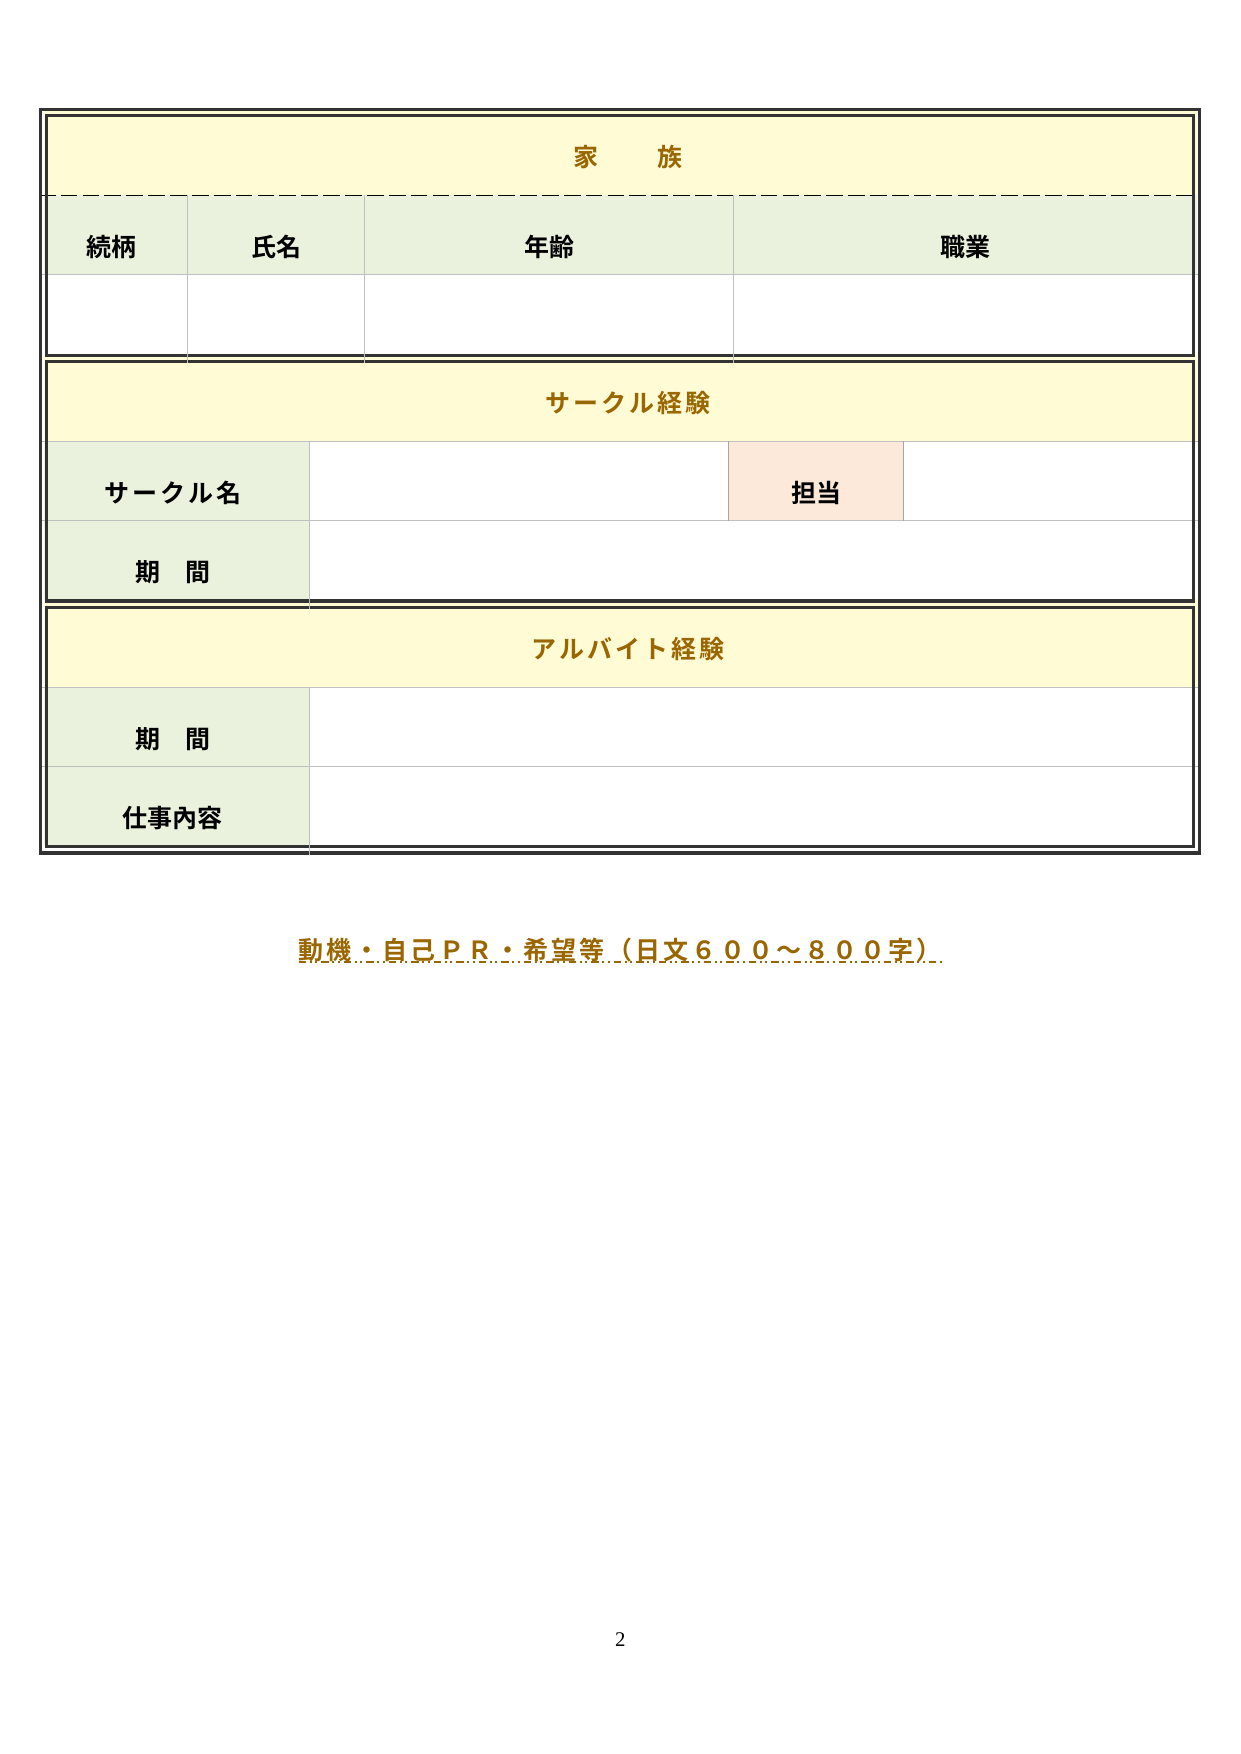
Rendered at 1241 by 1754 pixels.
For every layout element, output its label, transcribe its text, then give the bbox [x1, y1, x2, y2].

table_cell [310, 767, 1192, 845]
table_cell [734, 275, 1192, 353]
table_cell 仕事內容 [48, 767, 309, 845]
table_cell アルバイト経験 [44, 599, 309, 687]
table_cell [44, 354, 187, 441]
table_cell 続柄 [48, 195, 187, 274]
table_cell [904, 442, 1192, 520]
table_cell [310, 442, 728, 520]
table_cell アルバイト経験 [310, 599, 1197, 687]
table_cell [365, 275, 733, 353]
text 動機・自己ＰＲ・希望等（日文６００～８００字） [187, 917, 1053, 979]
table_cell 期 間 [48, 688, 309, 766]
table_cell [188, 275, 364, 353]
table_cell サークル経験 [48, 363, 1192, 441]
table_cell 担当 [729, 442, 903, 520]
table_header 家 族 [44, 111, 1197, 195]
table_cell 職業 [734, 195, 1192, 274]
table_cell [48, 275, 187, 353]
table_cell 期 間 [48, 521, 309, 599]
table_cell [310, 688, 1192, 766]
table_cell アルバイト経験 [48, 609, 1192, 687]
table_cell [734, 354, 1197, 441]
table_cell [310, 521, 1192, 599]
table_cell 氏名 [188, 195, 364, 274]
table_cell サークル名 [48, 442, 309, 520]
table_cell 年齢 [365, 195, 733, 274]
